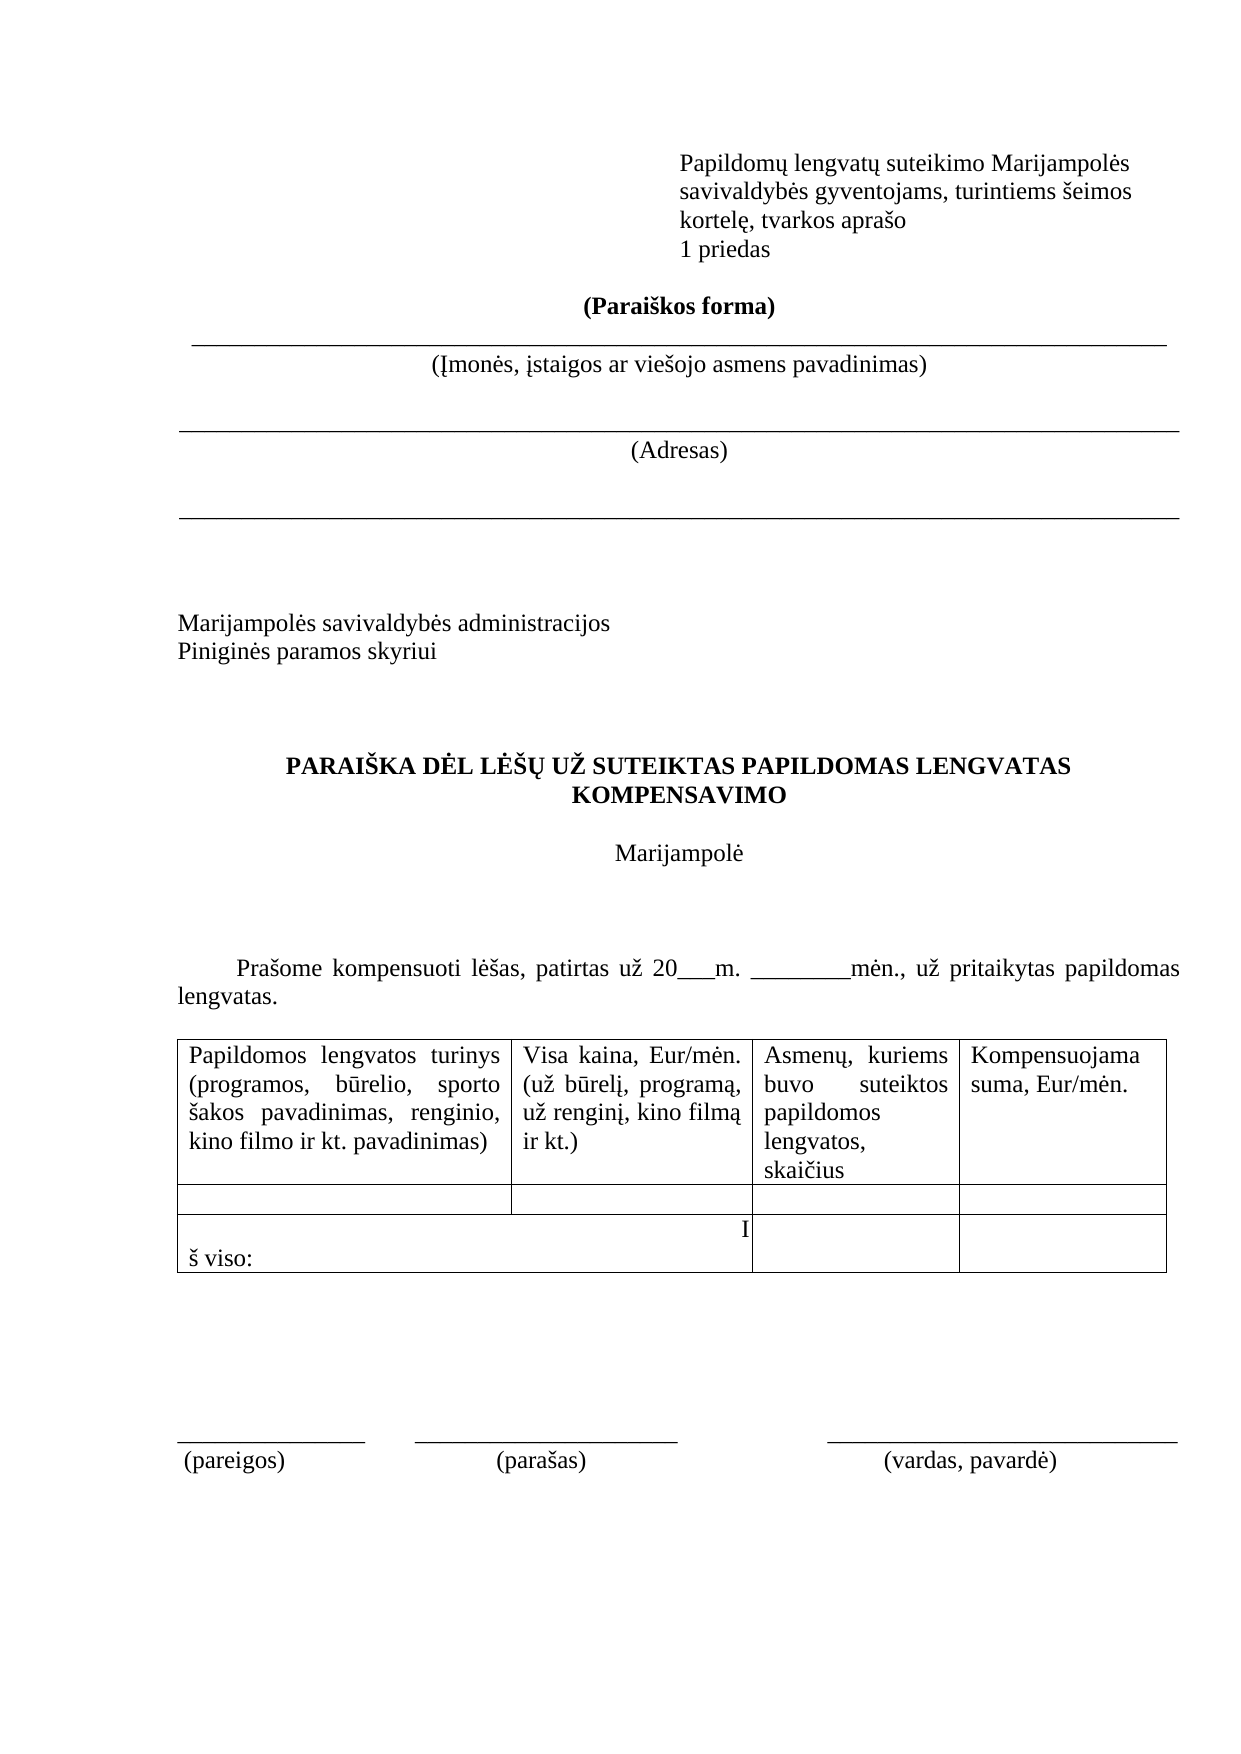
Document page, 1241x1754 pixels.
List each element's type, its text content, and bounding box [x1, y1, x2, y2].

text Piniginės paramos skyriui [177, 636, 1181, 665]
text (Adresas) [177, 435, 1181, 464]
text Papildomų lengvatų suteikimo Marijampolės [679, 148, 1181, 176]
table_cell [960, 1215, 1166, 1272]
text 1 priedas [679, 234, 1181, 263]
table_cell [960, 1185, 1166, 1213]
text kortelę, tvarkos aprašo [679, 205, 1181, 234]
table_cell [512, 1185, 752, 1213]
text _______________ _____________________ ____________________________ [177, 1417, 1181, 1446]
table_header Kompensuojama suma, Eur/mėn. [960, 1040, 1166, 1184]
text PARAIŠKA DĖL LĖŠŲ UŽ SUTEIKTAS PAPILDOMAS LENGVATAS KOMPENSAVIMO [176, 751, 1181, 809]
text Prašome kompensuoti lėšas, patirtas už 20___m. ________mėn., už pritaikytas papildomas lengvatas. [177, 953, 1181, 1010]
text (pareigos) (parašas) (vardas, pavardė) [177, 1446, 1181, 1474]
text (Įmonės, įstaigos ar viešojo asmens pavadinimas) [177, 349, 1181, 378]
text ________________________________________________________________________________ [177, 406, 1181, 435]
table_cell [178, 1185, 511, 1213]
text Marijampolės savivaldybės administracijos [177, 608, 1181, 636]
table_cell [753, 1185, 959, 1213]
table_header Papildomos lengvatos turinys (programos, būrelio, sporto šakos pavadinimas, renginio, kino filmo ir kt. pavadinimas) [178, 1040, 511, 1184]
text Marijampolė [177, 838, 1181, 866]
table_cell Iš viso: [178, 1215, 752, 1272]
text savivaldybės gyventojams, turintiems šeimos [679, 176, 1181, 205]
table_cell [753, 1215, 959, 1272]
text ______________________________________________________________________________ [177, 320, 1181, 349]
text (Paraiškos forma) [177, 291, 1181, 320]
table_header Visa kaina, Eur/mėn. (už būrelį, programą, už renginį, kino filmą ir kt.) [512, 1040, 752, 1184]
table_header Asmenų, kuriems buvo suteiktos papildomos lengvatos, skaičius [753, 1040, 959, 1184]
text ________________________________________________________________________________ [177, 493, 1181, 521]
